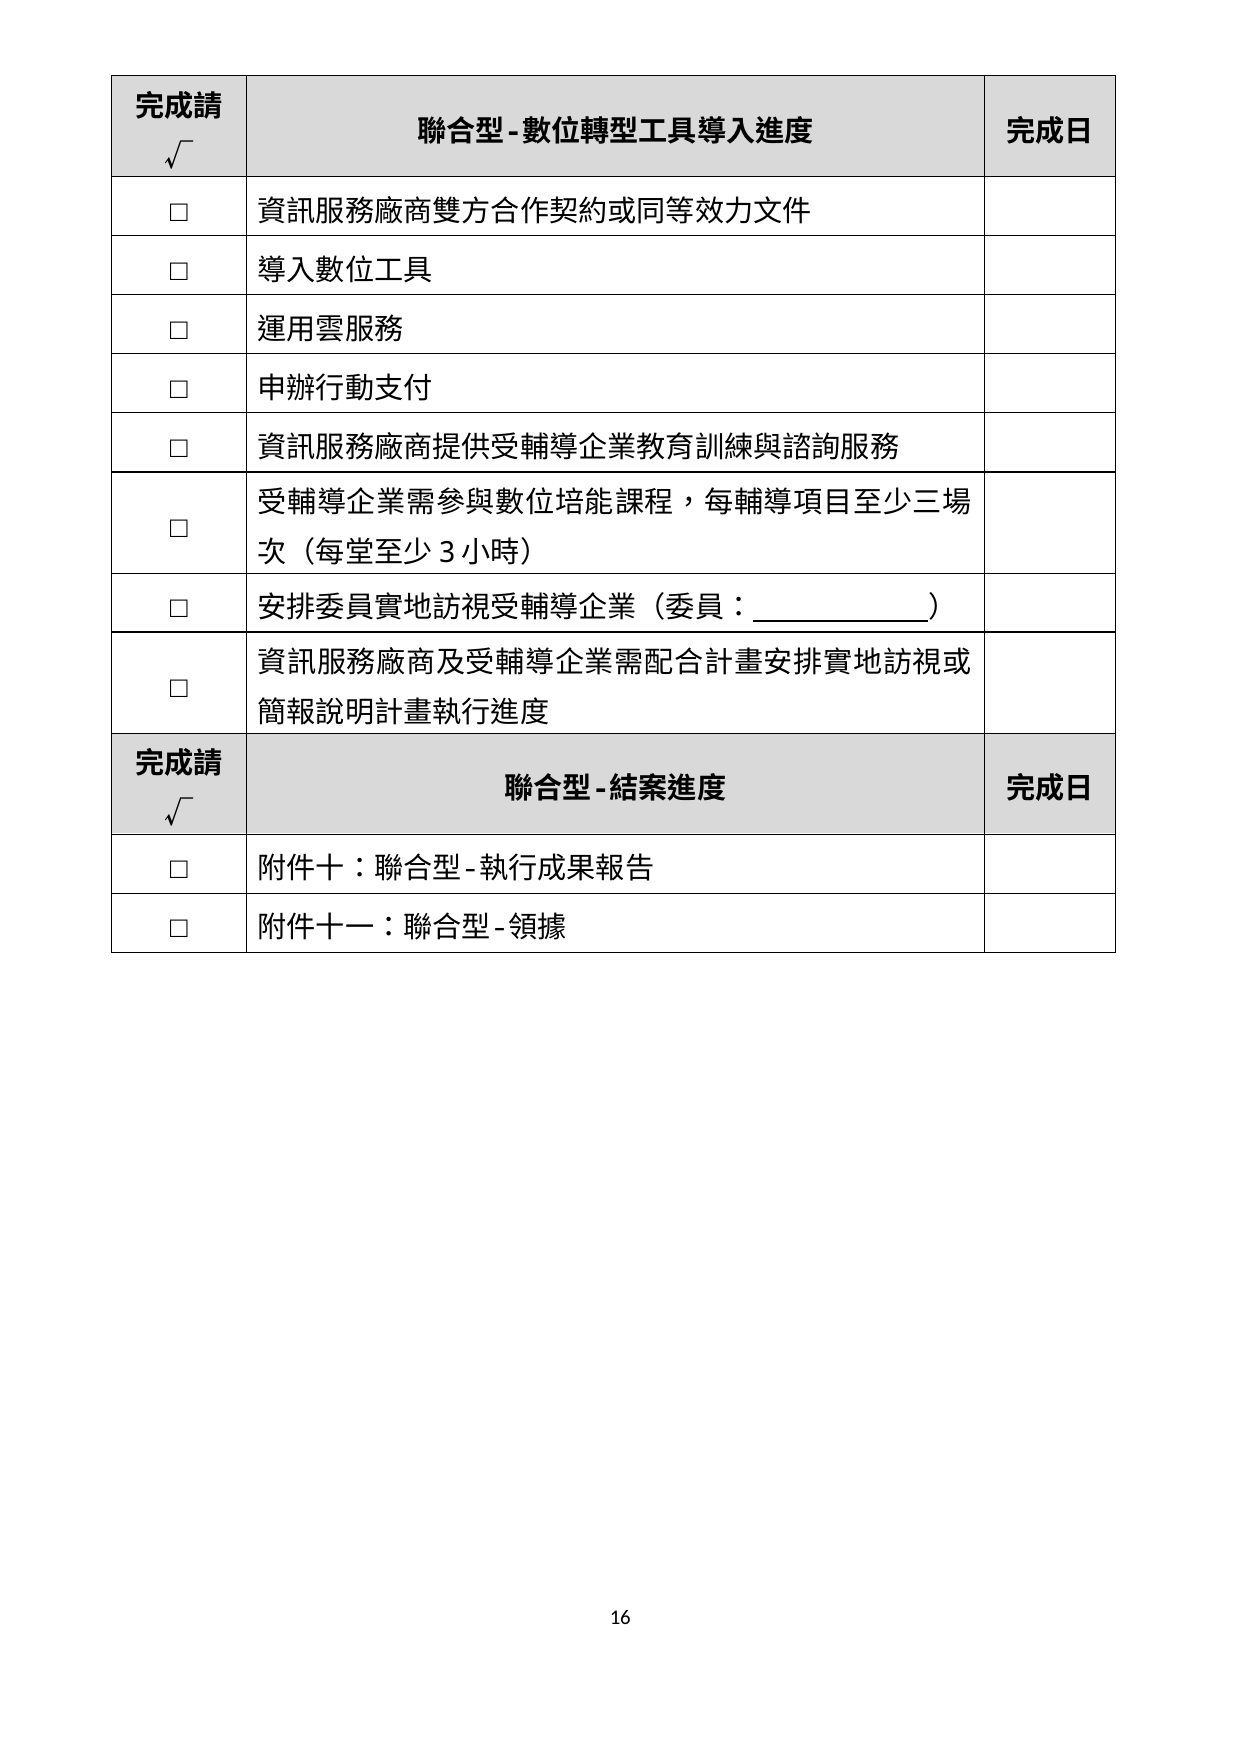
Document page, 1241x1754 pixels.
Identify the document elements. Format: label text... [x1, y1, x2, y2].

table_cell 運用雲服務 [247, 295, 984, 353]
table_cell [985, 295, 1115, 353]
table_cell [985, 413, 1115, 471]
table_header 完成請√ [112, 76, 246, 176]
table_cell □ [112, 633, 246, 732]
table_cell [985, 633, 1115, 732]
table_cell [985, 236, 1115, 294]
table_cell □ [112, 413, 246, 471]
table_cell 附件十：聯合型-執行成果報告 [247, 835, 984, 893]
table_cell 完成請√ [112, 734, 246, 833]
table_cell [985, 473, 1115, 572]
table_cell 附件十一：聯合型-領據 [247, 894, 984, 952]
table_header 聯合型-數位轉型工具導入進度 [247, 76, 984, 176]
table_header 完成日 [985, 76, 1115, 176]
table_cell □ [112, 894, 246, 952]
table_cell 聯合型-結案進度 [247, 734, 984, 833]
table_cell 資訊服務廠商雙方合作契約或同等效力文件 [247, 177, 984, 235]
table_cell 受輔導企業需參與數位培能課程，每輔導項目至少三場次（每堂至少3小時） [247, 473, 984, 572]
table_cell □ [112, 354, 246, 412]
table_cell 完成日 [985, 734, 1115, 833]
table_cell 導入數位工具 [247, 236, 984, 294]
table_cell □ [112, 177, 246, 235]
table_cell [985, 894, 1115, 952]
table_cell 資訊服務廠商提供受輔導企業教育訓練與諮詢服務 [247, 413, 984, 471]
table_cell □ [112, 574, 246, 631]
table_cell □ [112, 236, 246, 294]
table_cell [985, 574, 1115, 631]
table_cell 資訊服務廠商及受輔導企業需配合計畫安排實地訪視或簡報說明計畫執行進度 [247, 633, 984, 732]
table_cell □ [112, 295, 246, 353]
table_cell □ [112, 835, 246, 893]
table_cell [985, 177, 1115, 235]
table_cell [985, 835, 1115, 893]
table_cell 安排委員實地訪視受輔導企業（委員： ） [247, 574, 984, 631]
table_cell [985, 354, 1115, 412]
table_cell □ [112, 473, 246, 572]
table_cell 申辦行動支付 [247, 354, 984, 412]
